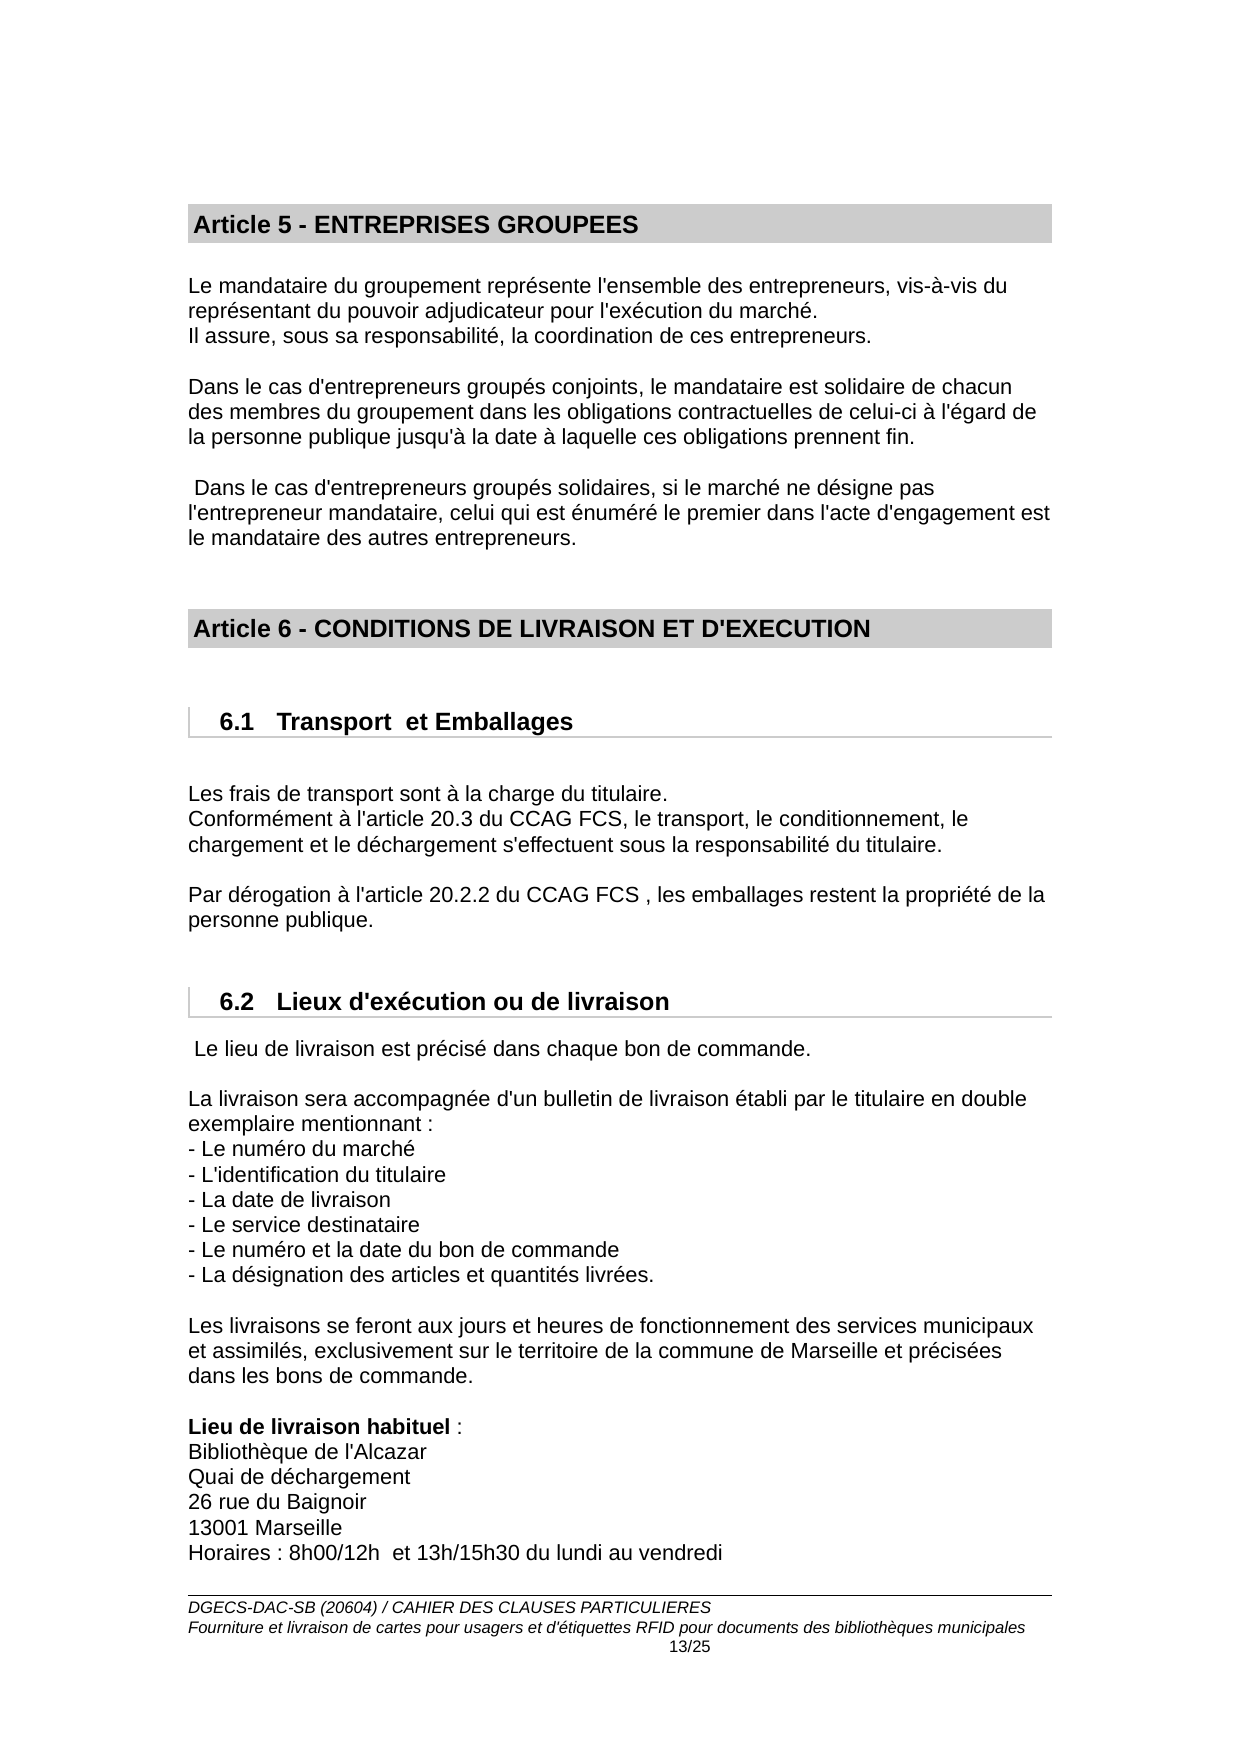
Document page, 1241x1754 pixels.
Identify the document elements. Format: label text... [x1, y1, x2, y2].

text - La date de livraison [188, 1187, 1052, 1212]
text Les livraisons se feront aux jours et heures de fonctionnement des services municipaux et assimilés, exclusivement sur le territoire de la commune de Marseille et précisées dans les bons de commande. [188, 1313, 1052, 1388]
text Le mandataire du groupement représente l'ensemble des entrepreneurs, vis-à-vis du représentant du pouvoir adjudicateur pour l'exécution du marché. [188, 273, 1052, 323]
text Bibliothèque de l'Alcazar [188, 1439, 1052, 1464]
text Horaires : 8h00/12h et 13h/15h30 du lundi au vendredi [188, 1540, 1052, 1565]
text Dans le cas d'entrepreneurs groupés conjoints, le mandataire est solidaire de chacun des membres du groupement dans les obligations contractuelles de celui-ci à l'égard de la personne publique jusqu'à la date à laquelle ces obligations prennent fin. [188, 374, 1052, 449]
text - L'identification du titulaire [188, 1162, 1052, 1187]
subtitle ENTREPRISES GROUPEES [190, 207, 1050, 241]
text Il assure, sous sa responsabilité, la coordination de ces entrepreneurs. [188, 323, 1052, 349]
text - La désignation des articles et quantités livrées. [188, 1262, 1052, 1288]
text - Le service destinataire [188, 1212, 1052, 1237]
text Dans le cas d'entrepreneurs groupés solidaires, si le marché ne désigne pas l'entrepreneur mandataire, celui qui est énuméré le premier dans l'acte d'engagement est le mandataire des autres entrepreneurs. [188, 475, 1052, 550]
text Lieu de livraison habituel : [188, 1414, 1052, 1439]
text Par dérogation à l'article 20.2.2 du CCAG FCS , les emballages restent la propriété de la personne publique. [188, 882, 1052, 932]
text Le lieu de livraison est précisé dans chaque bon de commande. [188, 1036, 1052, 1061]
text - Le numéro et la date du bon de commande [188, 1237, 1052, 1262]
text Conformément à l'article 20.3 du CCAG FCS, le transport, le conditionnement, le chargement et le déchargement s'effectuent sous la responsabilité du titulaire. [188, 806, 1052, 857]
text Quai de déchargement [188, 1464, 1052, 1489]
text Les frais de transport sont à la charge du titulaire. [188, 781, 1052, 806]
text La livraison sera accompagnée d'un bulletin de livraison établi par le titulaire en double exemplaire mentionnant : [188, 1086, 1052, 1136]
text - Le numéro du marché [188, 1136, 1052, 1162]
subtitle Lieux d'exécution ou de livraison [190, 987, 1052, 1016]
subtitle CONDITIONS DE LIVRAISON ET D'EXECUTION [190, 612, 1050, 646]
text 13001 Marseille [188, 1514, 1052, 1540]
subtitle Transport et Emballages [190, 707, 1052, 736]
text 26 rue du Baignoir [188, 1489, 1052, 1514]
